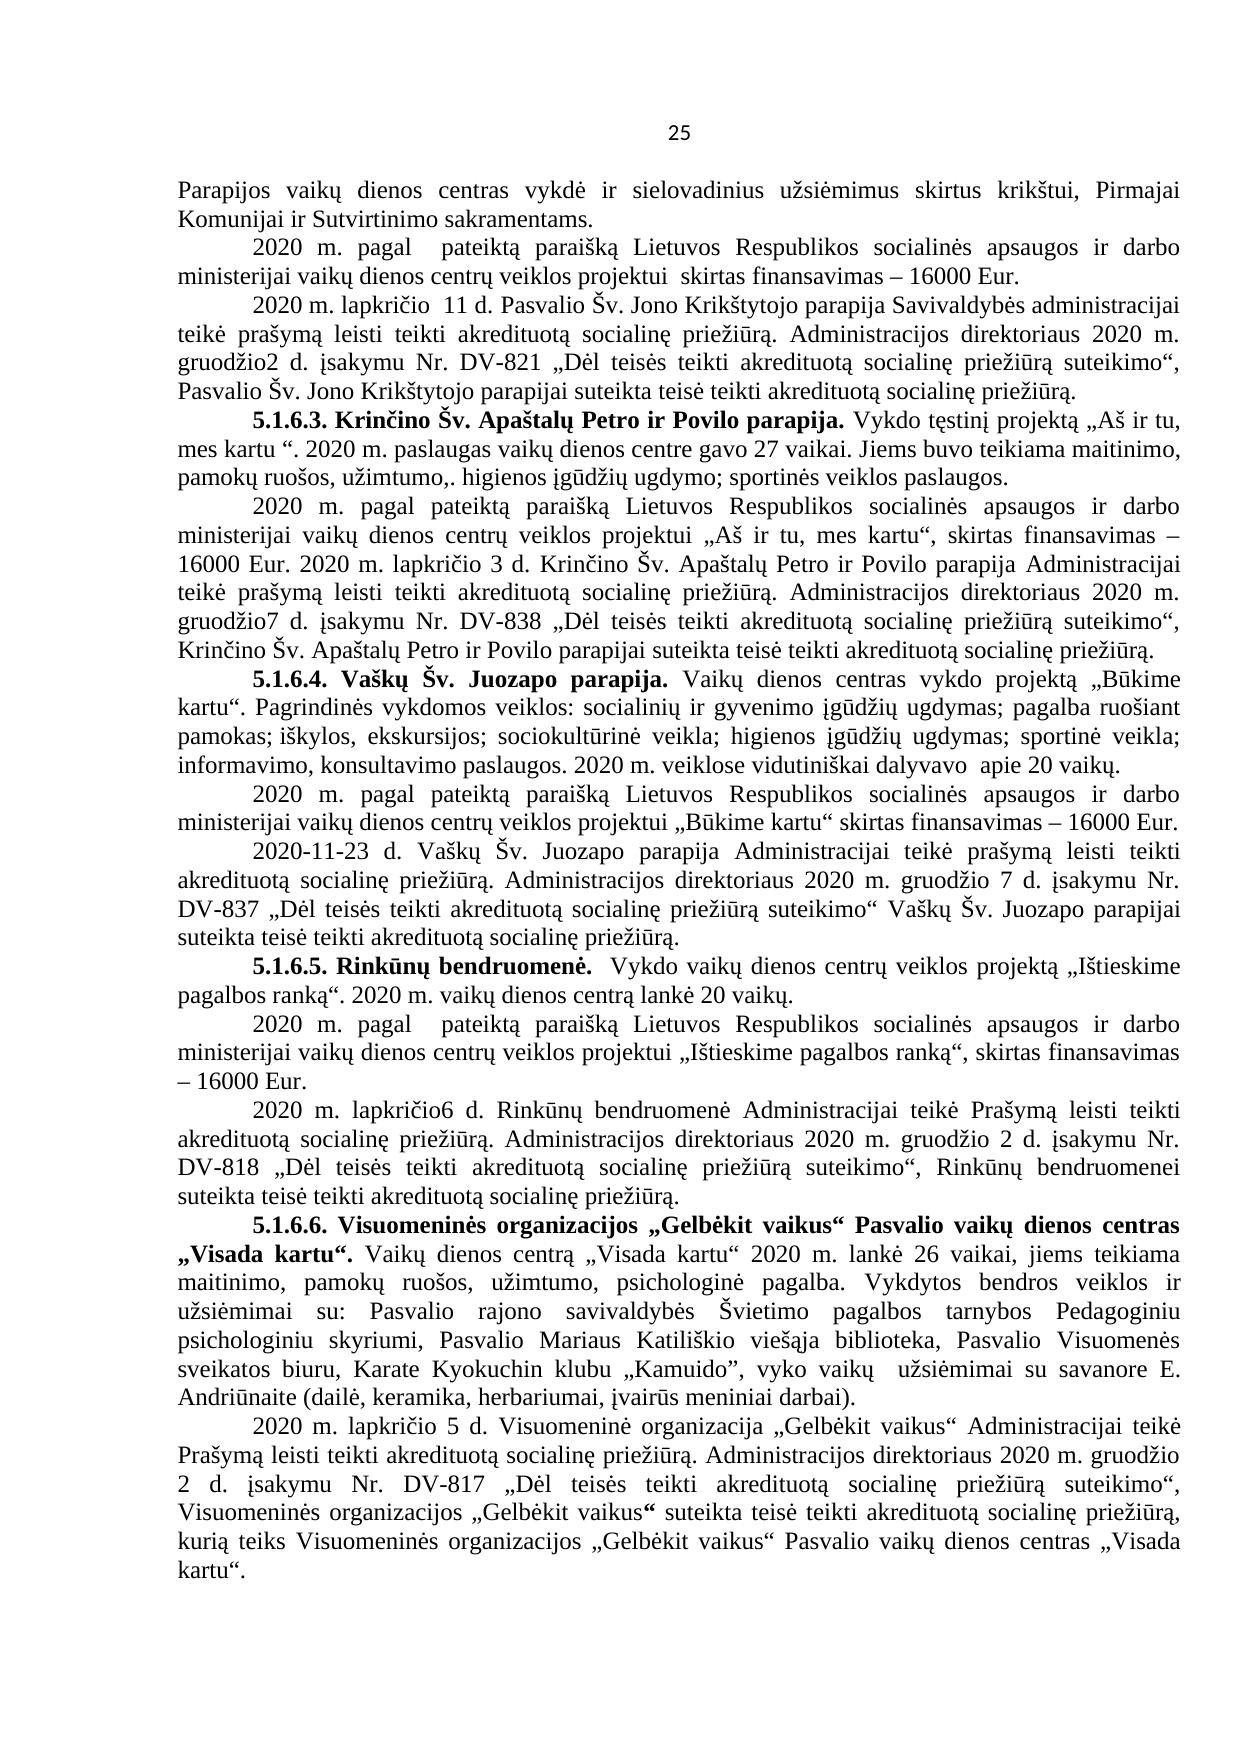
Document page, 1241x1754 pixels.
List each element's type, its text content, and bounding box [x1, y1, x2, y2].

text 5.1.6.6. Visuomeninės organizacijos „Gelbėkit vaikus“ Pasvalio vaikų dienos centras „Visada kartu“. Vaikų dienos centrą „Visada kartu“ 2020 m. lankė 26 vaikai, jiems teikiama maitinimo, pamokų ruošos, užimtumo, psichologinė pagalba. Vykdytos bendros veiklos ir užsiėmimai su: Pasvalio rajono savivaldybės Švietimo pagalbos tarnybos Pedagoginiu psichologiniu skyriumi, Pasvalio Mariaus Katiliškio viešąja biblioteka, Pasvalio Visuomenės sveikatos biuru, Karate Kyokuchin klubu „Kamuido”, vyko vaikų užsiėmimai su savanore E. Andriūnaite (dailė, keramika, herbariumai, įvairūs meniniai darbai). [177, 1210, 1181, 1411]
text 2020 m. pagal pateiktą paraišką Lietuvos Respublikos socialinės apsaugos ir darbo ministerijai vaikų dienos centrų veiklos projektui „Aš ir tu, mes kartu“, skirtas finansavimas – 16000 Eur. 2020 m. lapkričio 3 d. Krinčino Šv. Apaštalų Petro ir Povilo parapija Administracijai teikė prašymą leisti teikti akredituotą socialinę priežiūrą. Administracijos direktoriaus 2020 m. gruodžio7 d. įsakymu Nr. DV-838 „Dėl teisės teikti akredituotą socialinę priežiūrą suteikimo“, Krinčino Šv. Apaštalų Petro ir Povilo parapijai suteikta teisė teikti akredituotą socialinę priežiūrą. [177, 491, 1181, 664]
text 5.1.6.5. Rinkūnų bendruomenė. Vykdo vaikų dienos centrų veiklos projektą „Ištieskime pagalbos ranką“. 2020 m. vaikų dienos centrą lankė 20 vaikų. [177, 951, 1181, 1009]
text 2020 m. pagal pateiktą paraišką Lietuvos Respublikos socialinės apsaugos ir darbo ministerijai vaikų dienos centrų veiklos projektui skirtas finansavimas – 16000 Eur. [177, 232, 1181, 290]
text 5.1.6.4. Vaškų Šv. Juozapo parapija. Vaikų dienos centras vykdo projektą „Būkime kartu“. Pagrindinės vykdomos veiklos: socialinių ir gyvenimo įgūdžių ugdymas; pagalba ruošiant pamokas; iškylos, ekskursijos; sociokultūrinė veikla; higienos įgūdžių ugdymas; sportinė veikla; informavimo, konsultavimo paslaugos. 2020 m. veiklose vidutiniškai dalyvavo apie 20 vaikų. [177, 664, 1181, 779]
text 2020 m. pagal pateiktą paraišką Lietuvos Respublikos socialinės apsaugos ir darbo ministerijai vaikų dienos centrų veiklos projektui „Būkime kartu“ skirtas finansavimas – 16000 Eur. [177, 779, 1181, 836]
text 2020 m. pagal pateiktą paraišką Lietuvos Respublikos socialinės apsaugos ir darbo ministerijai vaikų dienos centrų veiklos projektui „Ištieskime pagalbos ranką“, skirtas finansavimas – 16000 Eur. [177, 1009, 1181, 1095]
text Parapijos vaikų dienos centras vykdė ir sielovadinius užsiėmimus skirtus krikštui, Pirmajai Komunijai ir Sutvirtinimo sakramentams. [177, 175, 1181, 232]
text 2020 m. lapkričio6 d. Rinkūnų bendruomenė Administracijai teikė Prašymą leisti teikti akredituotą socialinę priežiūrą. Administracijos direktoriaus 2020 m. gruodžio 2 d. įsakymu Nr. DV-818 „Dėl teisės teikti akredituotą socialinę priežiūrą suteikimo“, Rinkūnų bendruomenei suteikta teisė teikti akredituotą socialinę priežiūrą. [177, 1095, 1181, 1210]
text 5.1.6.3. Krinčino Šv. Apaštalų Petro ir Povilo parapija. Vykdo tęstinį projektą „Aš ir tu, mes kartu “. 2020 m. paslaugas vaikų dienos centre gavo 27 vaikai. Jiems buvo teikiama maitinimo, pamokų ruošos, užimtumo,. higienos įgūdžių ugdymo; sportinės veiklos paslaugos. [177, 405, 1181, 491]
text 2020-11-23 d. Vaškų Šv. Juozapo parapija Administracijai teikė prašymą leisti teikti akredituotą socialinę priežiūrą. Administracijos direktoriaus 2020 m. gruodžio 7 d. įsakymu Nr. DV-837 „Dėl teisės teikti akredituotą socialinę priežiūrą suteikimo“ Vaškų Šv. Juozapo parapijai suteikta teisė teikti akredituotą socialinę priežiūrą. [177, 836, 1181, 951]
text 2020 m. lapkričio 11 d. Pasvalio Šv. Jono Krikštytojo parapija Savivaldybės administracijai teikė prašymą leisti teikti akredituotą socialinę priežiūrą. Administracijos direktoriaus 2020 m. gruodžio2 d. įsakymu Nr. DV-821 „Dėl teisės teikti akredituotą socialinę priežiūrą suteikimo“, Pasvalio Šv. Jono Krikštytojo parapijai suteikta teisė teikti akredituotą socialinę priežiūrą. [177, 290, 1181, 405]
text 2020 m. lapkričio 5 d. Visuomeninė organizacija „Gelbėkit vaikus“ Administracijai teikė Prašymą leisti teikti akredituotą socialinę priežiūrą. Administracijos direktoriaus 2020 m. gruodžio 2 d. įsakymu Nr. DV-817 „Dėl teisės teikti akredituotą socialinę priežiūrą suteikimo“, Visuomeninės organizacijos „Gelbėkit vaikus“ suteikta teisė teikti akredituotą socialinę priežiūrą, kurią teiks Visuomeninės organizacijos „Gelbėkit vaikus“ Pasvalio vaikų dienos centras „Visada kartu“. [177, 1411, 1181, 1584]
